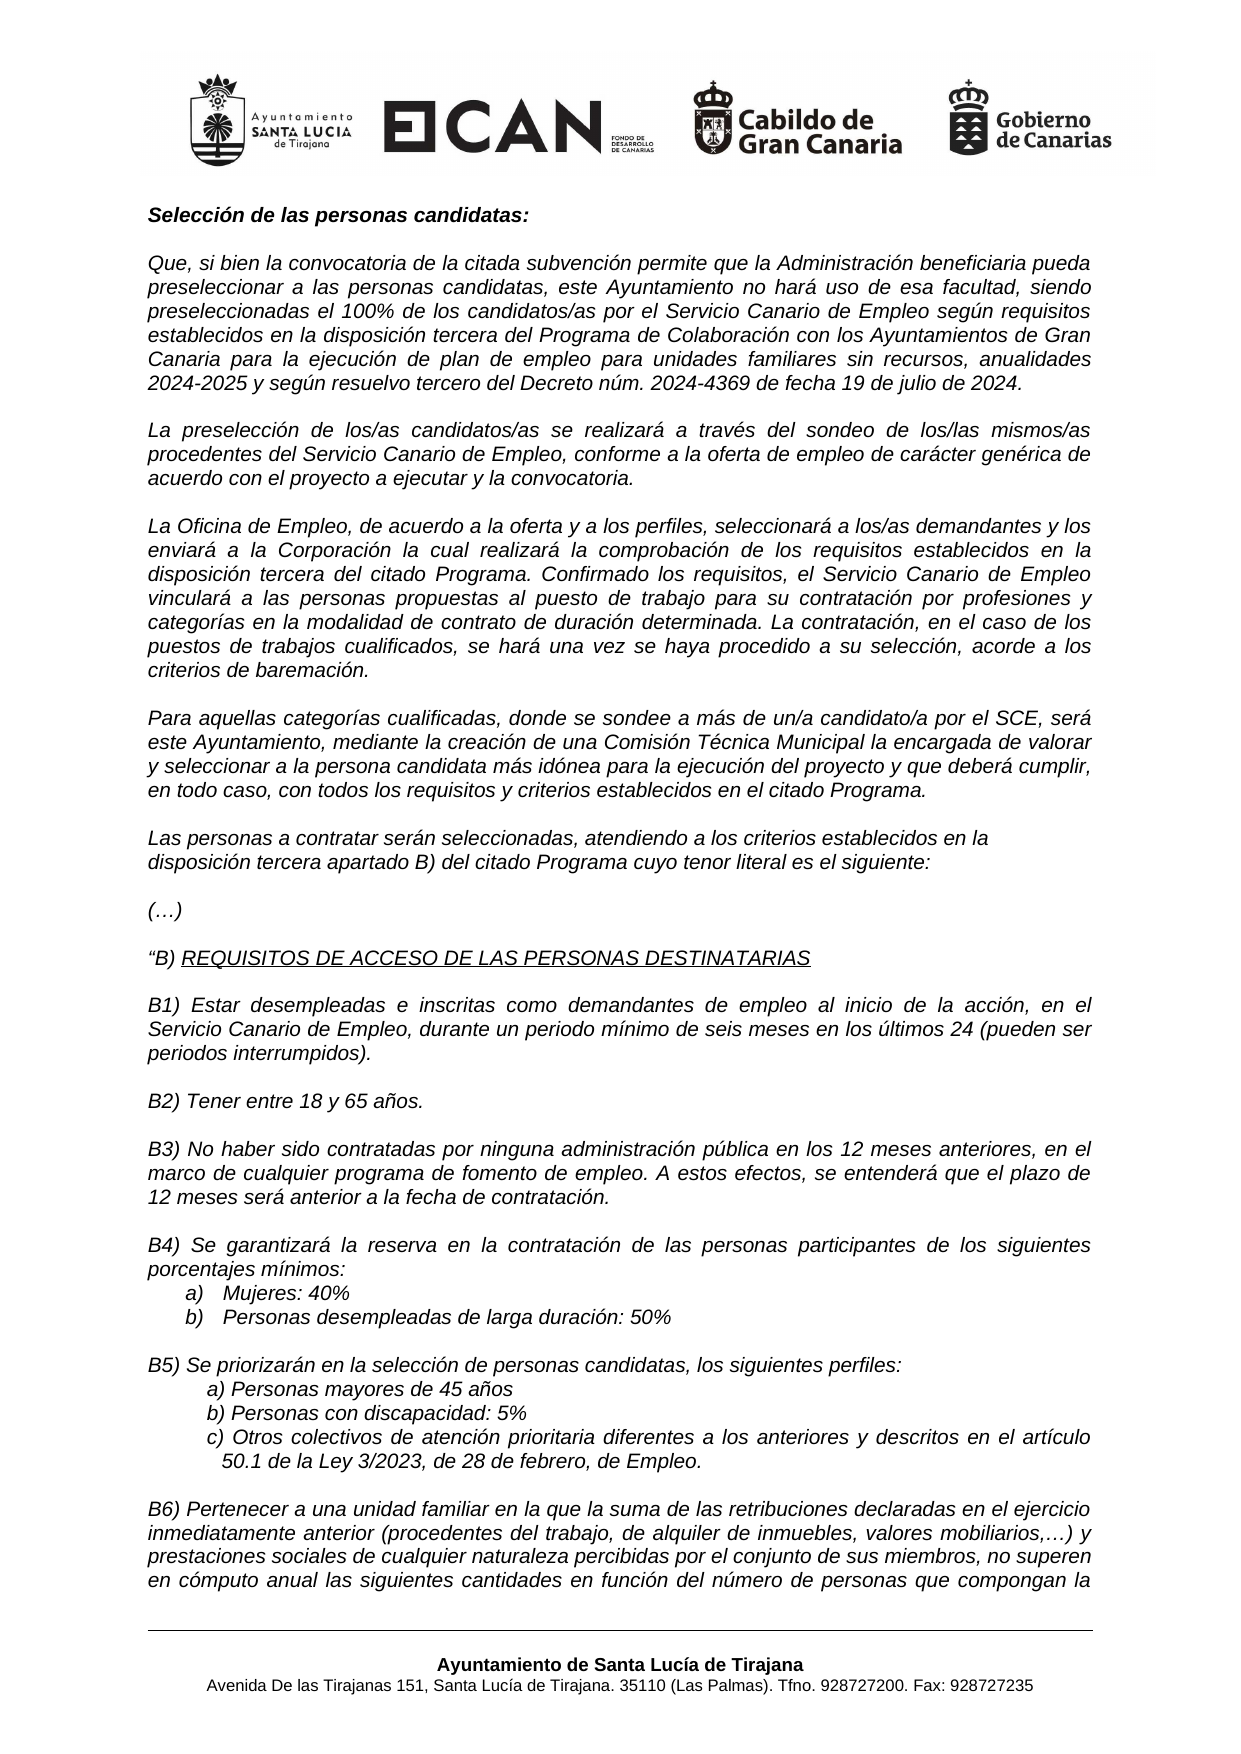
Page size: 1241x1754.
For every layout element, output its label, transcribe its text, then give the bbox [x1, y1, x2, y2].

picture [139, 51, 1157, 176]
text La Oficina de Empleo, de acuerdo a la oferta y a los perfiles, seleccionará a los/as demandantes y los enviará a la Corporación la cual realizará la comprobación de los requisitos establecidos en la disposición tercera del citado Programa. Confirmado los requisitos, el Servicio Canario de Empleo vinculará a las personas propuestas al puesto de trabajo para su contratación por profesiones y categorías en la modalidad de contrato de duración determinada. La contratación, en el caso de los puestos de trabajos cualificados, se hará una vez se haya procedido a su selección, acorde a los criterios de baremación. [148, 514, 1093, 682]
text B3) No haber sido contratadas por ninguna administración pública en los 12 meses anteriores, en el marco de cualquier programa de fomento de empleo. A estos efectos, se entenderá que el plazo de 12 meses será anterior a la fecha de contratación. [148, 1137, 1093, 1209]
text Que, si bien la convocatoria de la citada subvención permite que la Administración beneficiaria pueda preseleccionar a las personas candidatas, este Ayuntamiento no hará uso de esa facultad, siendo preseleccionadas el 100% de los candidatos/as por el Servicio Canario de Empleo según requisitos establecidos en la disposición tercera del Programa de Colaboración con los Ayuntamientos de Gran Canaria para la ejecución de plan de empleo para unidades familiares sin recursos, anualidades 2024-2025 y según resuelvo tercero del Decreto núm. 2024-4369 de fecha 19 de julio de 2024. [148, 251, 1093, 394]
list Personas desempleadas de larga duración: 50% [185, 1305, 1093, 1329]
text B5) Se priorizarán en la selección de personas candidatas, los siguientes perfiles: [148, 1353, 1093, 1377]
text b) Personas con discapacidad: 5% [148, 1401, 1093, 1424]
text c) Otros colectivos de atención prioritaria diferentes a los anteriores y descritos en el artículo 50.1 de la Ley 3/2023, de 28 de febrero, de Empleo. [207, 1424, 1093, 1472]
text B1) Estar desempleadas e inscritas como demandantes de empleo al inicio de la acción, en el Servicio Canario de Empleo, durante un periodo mínimo de seis meses en los últimos 24 (pueden ser periodos interrumpidos). [148, 993, 1093, 1065]
text “B) REQUISITOS DE ACCESO DE LAS PERSONAS DESTINATARIAS [148, 945, 1093, 969]
text (…) [148, 897, 1093, 921]
text B4) Se garantizará la reserva en la contratación de las personas participantes de los siguientes porcentajes mínimos: [148, 1233, 1093, 1281]
text a) Personas mayores de 45 años [148, 1377, 1093, 1401]
text La preselección de los/as candidatos/as se realizará a través del sondeo de los/las mismos/as procedentes del Servicio Canario de Empleo, conforme a la oferta de empleo de carácter genérica de acuerdo con el proyecto a ejecutar y la convocatoria. [148, 418, 1093, 490]
text Selección de las personas candidatas: [148, 203, 1093, 227]
text B6) Pertenecer a una unidad familiar en la que la suma de las retribuciones declaradas en el ejercicio inmediatamente anterior (procedentes del trabajo, de alquiler de inmuebles, valores mobiliarios,…) y prestaciones sociales de cualquier naturaleza percibidas por el conjunto de sus miembros, no superen en cómputo anual las siguientes cantidades en función del número de personas que compongan la [148, 1496, 1093, 1592]
list Mujeres: 40% [185, 1281, 1093, 1305]
text Para aquellas categorías cualificadas, donde se sondee a más de un/a candidato/a por el SCE, será este Ayuntamiento, mediante la creación de una Comisión Técnica Municipal la encargada de valorar y seleccionar a la persona candidata más idónea para la ejecución del proyecto y que deberá cumplir, en todo caso, con todos los requisitos y criterios establecidos en el citado Programa. [148, 706, 1093, 802]
text Las personas a contratar serán seleccionadas, atendiendo a los criterios establecidos en la disposición tercera apartado B) del citado Programa cuyo tenor literal es el siguiente: [148, 826, 1093, 873]
text B2) Tener entre 18 y 65 años. [148, 1089, 1093, 1113]
